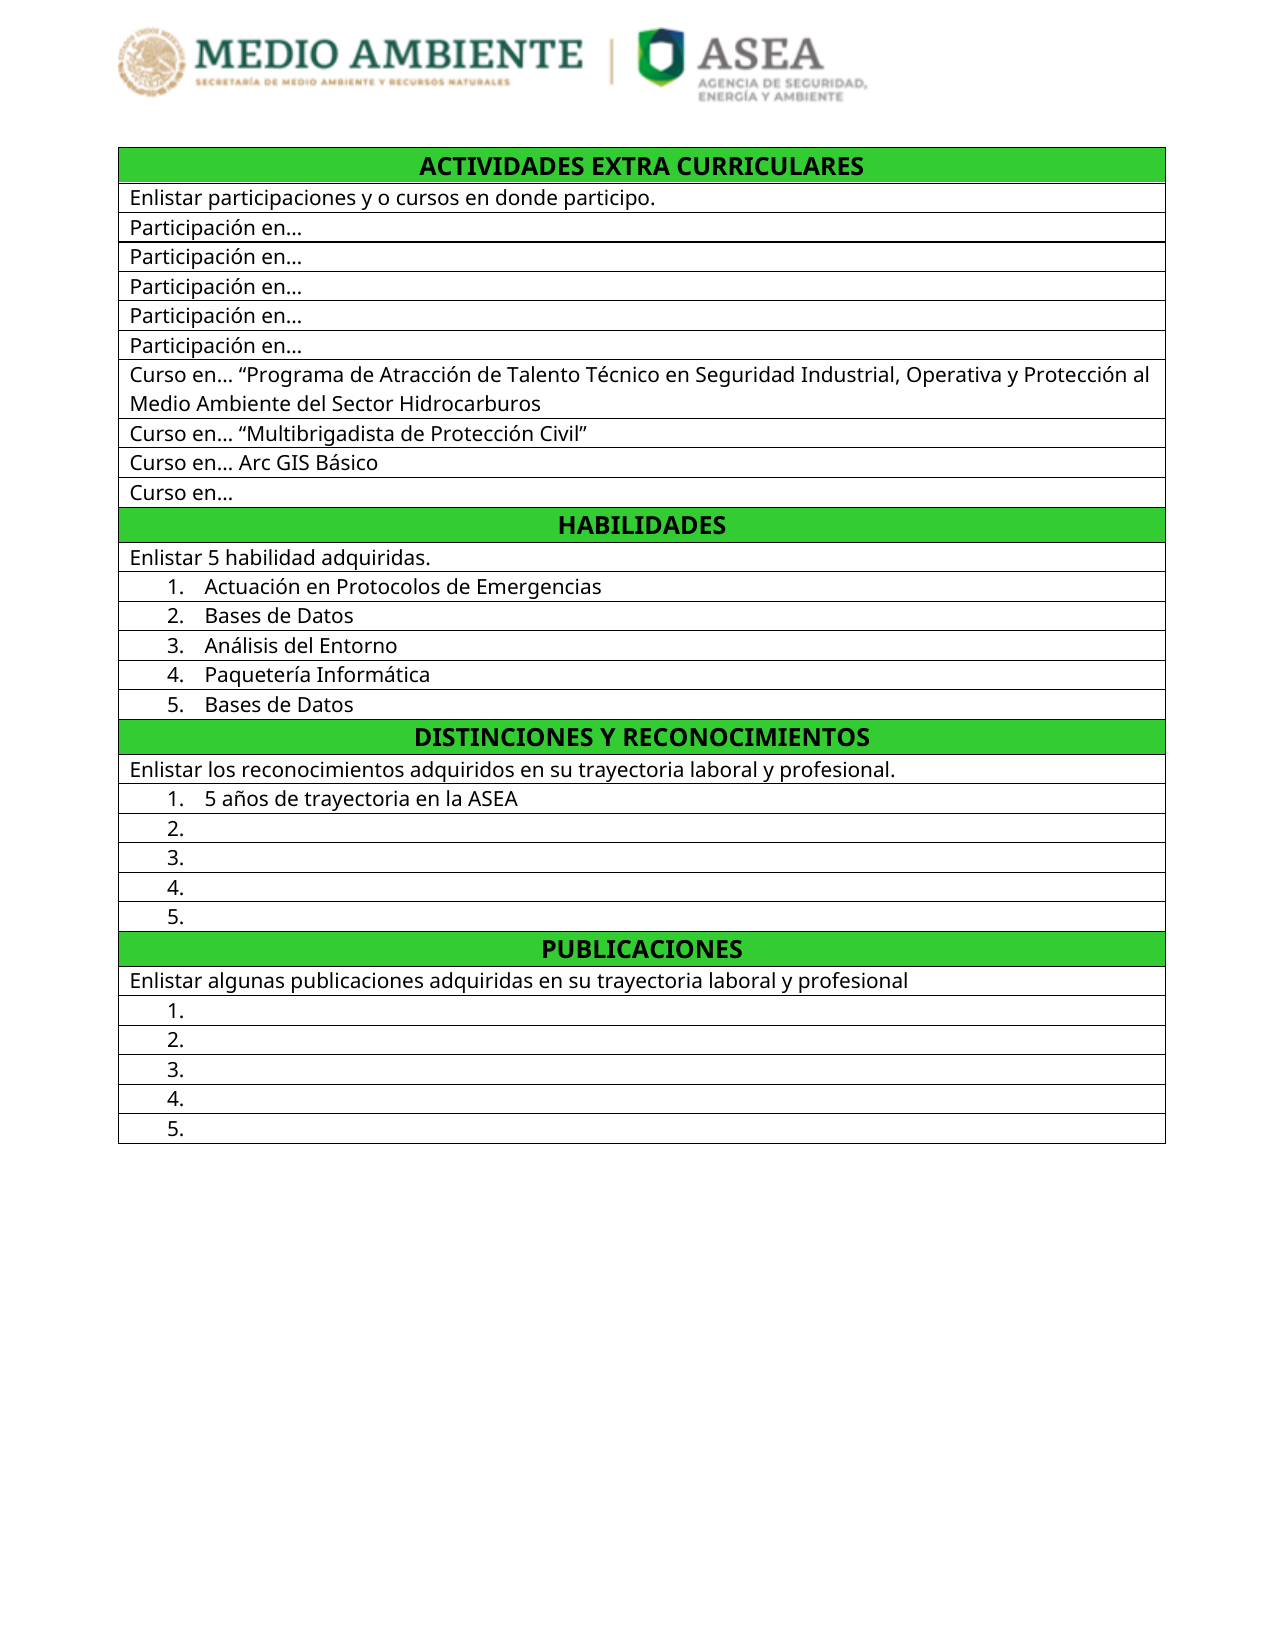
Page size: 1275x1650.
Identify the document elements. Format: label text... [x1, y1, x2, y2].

table_cell Participación en… [119, 272, 1165, 300]
table_cell Curso en… [119, 478, 1165, 507]
table_cell [119, 996, 1165, 1024]
table_cell Enlistar algunas publicaciones adquiridas en su trayectoria laboral y profesional [119, 967, 1165, 995]
table_cell Participación en… [119, 243, 1165, 271]
table_cell [119, 814, 1165, 842]
table_cell Participación en… [119, 213, 1165, 241]
table_cell Participación en… [119, 331, 1165, 359]
table_cell [119, 1085, 1165, 1113]
table_cell Paquetería Informática [119, 661, 1165, 689]
table_cell [119, 1114, 1165, 1142]
table_cell [119, 1026, 1165, 1054]
table_cell [119, 902, 1165, 931]
table_cell 5 años de trayectoria en la ASEA [119, 784, 1165, 813]
table_cell Actuación en Protocolos de Emergencias [119, 572, 1165, 601]
table_cell DISTINCIONES Y RECONOCIMIENTOS [119, 720, 1165, 754]
table_cell Análisis del Entorno [119, 631, 1165, 659]
table_cell HABILIDADES [119, 508, 1165, 542]
table_cell Curso en… “Multibrigadista de Protección Civil” [119, 419, 1165, 447]
table_cell Curso en… Arc GIS Básico [119, 448, 1165, 477]
table_cell Bases de Datos [119, 602, 1165, 630]
table_cell [119, 843, 1165, 872]
table_cell Enlistar participaciones y o cursos en donde participo. [119, 184, 1165, 212]
table_cell ACTIVIDADES EXTRA CURRICULARES [119, 148, 1165, 182]
table_cell Enlistar los reconocimientos adquiridos en su trayectoria laboral y profesional. [119, 755, 1165, 783]
table_cell [119, 873, 1165, 901]
table_cell [119, 1055, 1165, 1083]
table_cell Participación en… [119, 301, 1165, 330]
table_cell Curso en… “Programa de Atracción de Talento Técnico en Seguridad Industrial, Operativa y Protección al Medio Ambiente del Sector Hidrocarburos [119, 360, 1165, 417]
table_cell PUBLICACIONES [119, 932, 1165, 966]
table_cell Enlistar 5 habilidad adquiridas. [119, 543, 1165, 571]
table_cell Bases de Datos [119, 690, 1165, 718]
